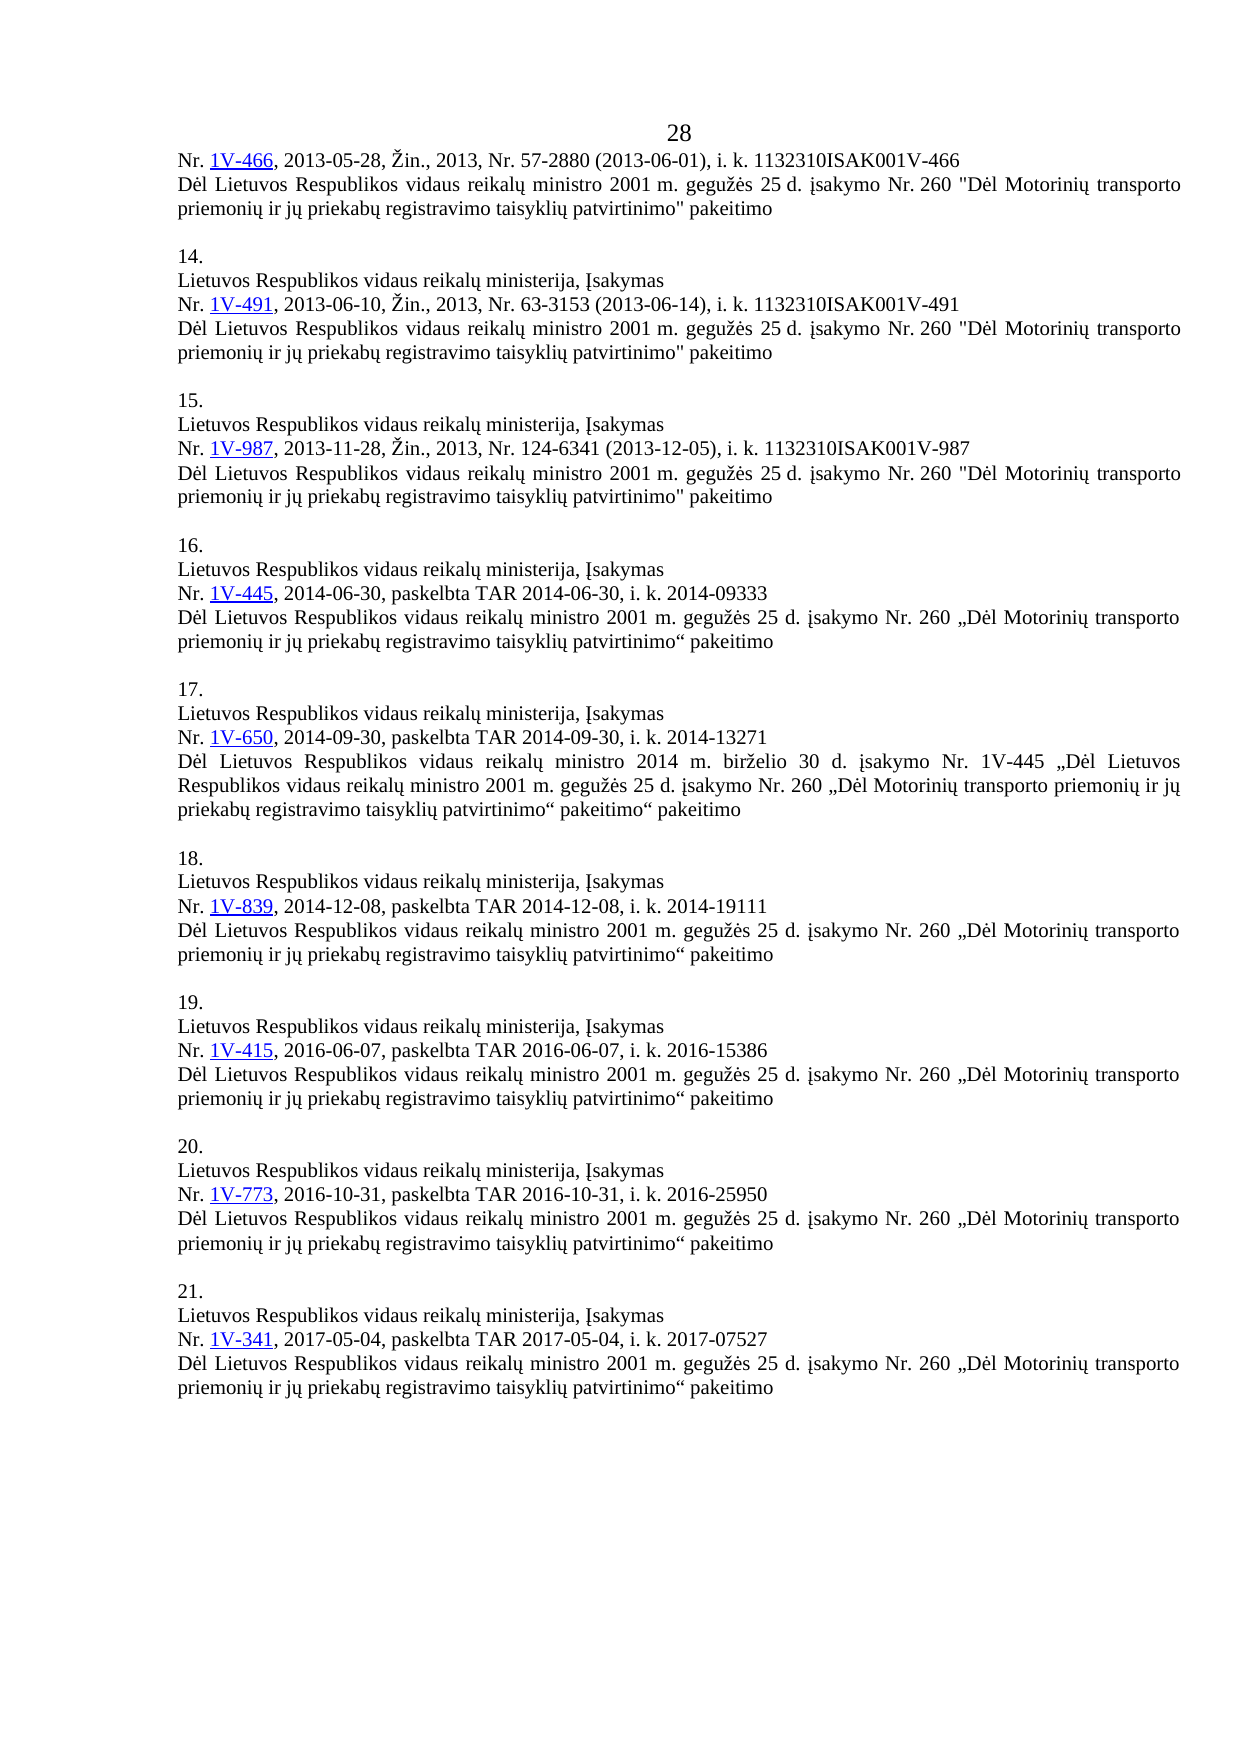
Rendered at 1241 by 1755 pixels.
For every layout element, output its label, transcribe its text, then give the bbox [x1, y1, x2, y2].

text Dėl Lietuvos Respublikos vidaus reikalų ministro 2001 m. gegužės 25 d. įsakymo Nr. 260 „Dėl Motorinių transporto priemonių ir jų priekabų registravimo taisyklių patvirtinimo“ pakeitimo [177, 605, 1181, 653]
text Nr. 1V-773, 2016-10-31, paskelbta TAR 2016-10-31, i. k. 2016-25950 [177, 1182, 1181, 1206]
text Nr. 1V-415, 2016-06-07, paskelbta TAR 2016-06-07, i. k. 2016-15386 [177, 1038, 1181, 1062]
text Dėl Lietuvos Respublikos vidaus reikalų ministro 2001 m. gegužės 25 d. įsakymo Nr. 260 "Dėl Motorinių transporto priemonių ir jų priekabų registravimo taisyklių patvirtinimo" pakeitimo [177, 172, 1181, 220]
text Lietuvos Respublikos vidaus reikalų ministerija, Įsakymas [177, 1014, 1181, 1038]
text 15. [177, 388, 1181, 412]
text Nr. 1V-341, 2017-05-04, paskelbta TAR 2017-05-04, i. k. 2017-07527 [177, 1327, 1181, 1351]
text Lietuvos Respublikos vidaus reikalų ministerija, Įsakymas [177, 701, 1181, 725]
text Lietuvos Respublikos vidaus reikalų ministerija, Įsakymas [177, 869, 1181, 893]
text Dėl Lietuvos Respublikos vidaus reikalų ministro 2001 m. gegužės 25 d. įsakymo Nr. 260 „Dėl Motorinių transporto priemonių ir jų priekabų registravimo taisyklių patvirtinimo“ pakeitimo [177, 918, 1181, 966]
text Lietuvos Respublikos vidaus reikalų ministerija, Įsakymas [177, 268, 1181, 292]
text Nr. 1V-445, 2014-06-30, paskelbta TAR 2014-06-30, i. k. 2014-09333 [177, 581, 1181, 605]
text 20. [177, 1134, 1181, 1158]
text 21. [177, 1278, 1181, 1303]
text 14. [177, 244, 1181, 268]
text Nr. 1V-987, 2013-11-28, Žin., 2013, Nr. 124-6341 (2013-12-05), i. k. 1132310ISAK001V-987 [177, 436, 1181, 460]
text Nr. 1V-491, 2013-06-10, Žin., 2013, Nr. 63-3153 (2013-06-14), i. k. 1132310ISAK001V-491 [177, 292, 1181, 316]
text Dėl Lietuvos Respublikos vidaus reikalų ministro 2001 m. gegužės 25 d. įsakymo Nr. 260 "Dėl Motorinių transporto priemonių ir jų priekabų registravimo taisyklių patvirtinimo" pakeitimo [177, 460, 1181, 508]
text Dėl Lietuvos Respublikos vidaus reikalų ministro 2001 m. gegužės 25 d. įsakymo Nr. 260 „Dėl Motorinių transporto priemonių ir jų priekabų registravimo taisyklių patvirtinimo“ pakeitimo [177, 1206, 1181, 1254]
text 18. [177, 845, 1181, 869]
text Lietuvos Respublikos vidaus reikalų ministerija, Įsakymas [177, 1158, 1181, 1182]
text Dėl Lietuvos Respublikos vidaus reikalų ministro 2001 m. gegužės 25 d. įsakymo Nr. 260 „Dėl Motorinių transporto priemonių ir jų priekabų registravimo taisyklių patvirtinimo“ pakeitimo [177, 1062, 1181, 1110]
text Nr. 1V-650, 2014-09-30, paskelbta TAR 2014-09-30, i. k. 2014-13271 [177, 725, 1181, 749]
text Lietuvos Respublikos vidaus reikalų ministerija, Įsakymas [177, 557, 1181, 581]
text Lietuvos Respublikos vidaus reikalų ministerija, Įsakymas [177, 412, 1181, 436]
text Nr. 1V-839, 2014-12-08, paskelbta TAR 2014-12-08, i. k. 2014-19111 [177, 893, 1181, 918]
text 16. [177, 533, 1181, 557]
text Dėl Lietuvos Respublikos vidaus reikalų ministro 2014 m. birželio 30 d. įsakymo Nr. 1V-445 „Dėl Lietuvos Respublikos vidaus reikalų ministro 2001 m. gegužės 25 d. įsakymo Nr. 260 „Dėl Motorinių transporto priemonių ir jų priekabų registravimo taisyklių patvirtinimo“ pakeitimo“ pakeitimo [177, 749, 1181, 821]
text 19. [177, 990, 1181, 1014]
text Lietuvos Respublikos vidaus reikalų ministerija, Įsakymas [177, 1303, 1181, 1327]
text Dėl Lietuvos Respublikos vidaus reikalų ministro 2001 m. gegužės 25 d. įsakymo Nr. 260 „Dėl Motorinių transporto priemonių ir jų priekabų registravimo taisyklių patvirtinimo“ pakeitimo [177, 1351, 1181, 1399]
text 17. [177, 677, 1181, 701]
text Nr. 1V-466, 2013-05-28, Žin., 2013, Nr. 57-2880 (2013-06-01), i. k. 1132310ISAK001V-466 [177, 148, 1181, 172]
text Dėl Lietuvos Respublikos vidaus reikalų ministro 2001 m. gegužės 25 d. įsakymo Nr. 260 "Dėl Motorinių transporto priemonių ir jų priekabų registravimo taisyklių patvirtinimo" pakeitimo [177, 316, 1181, 364]
